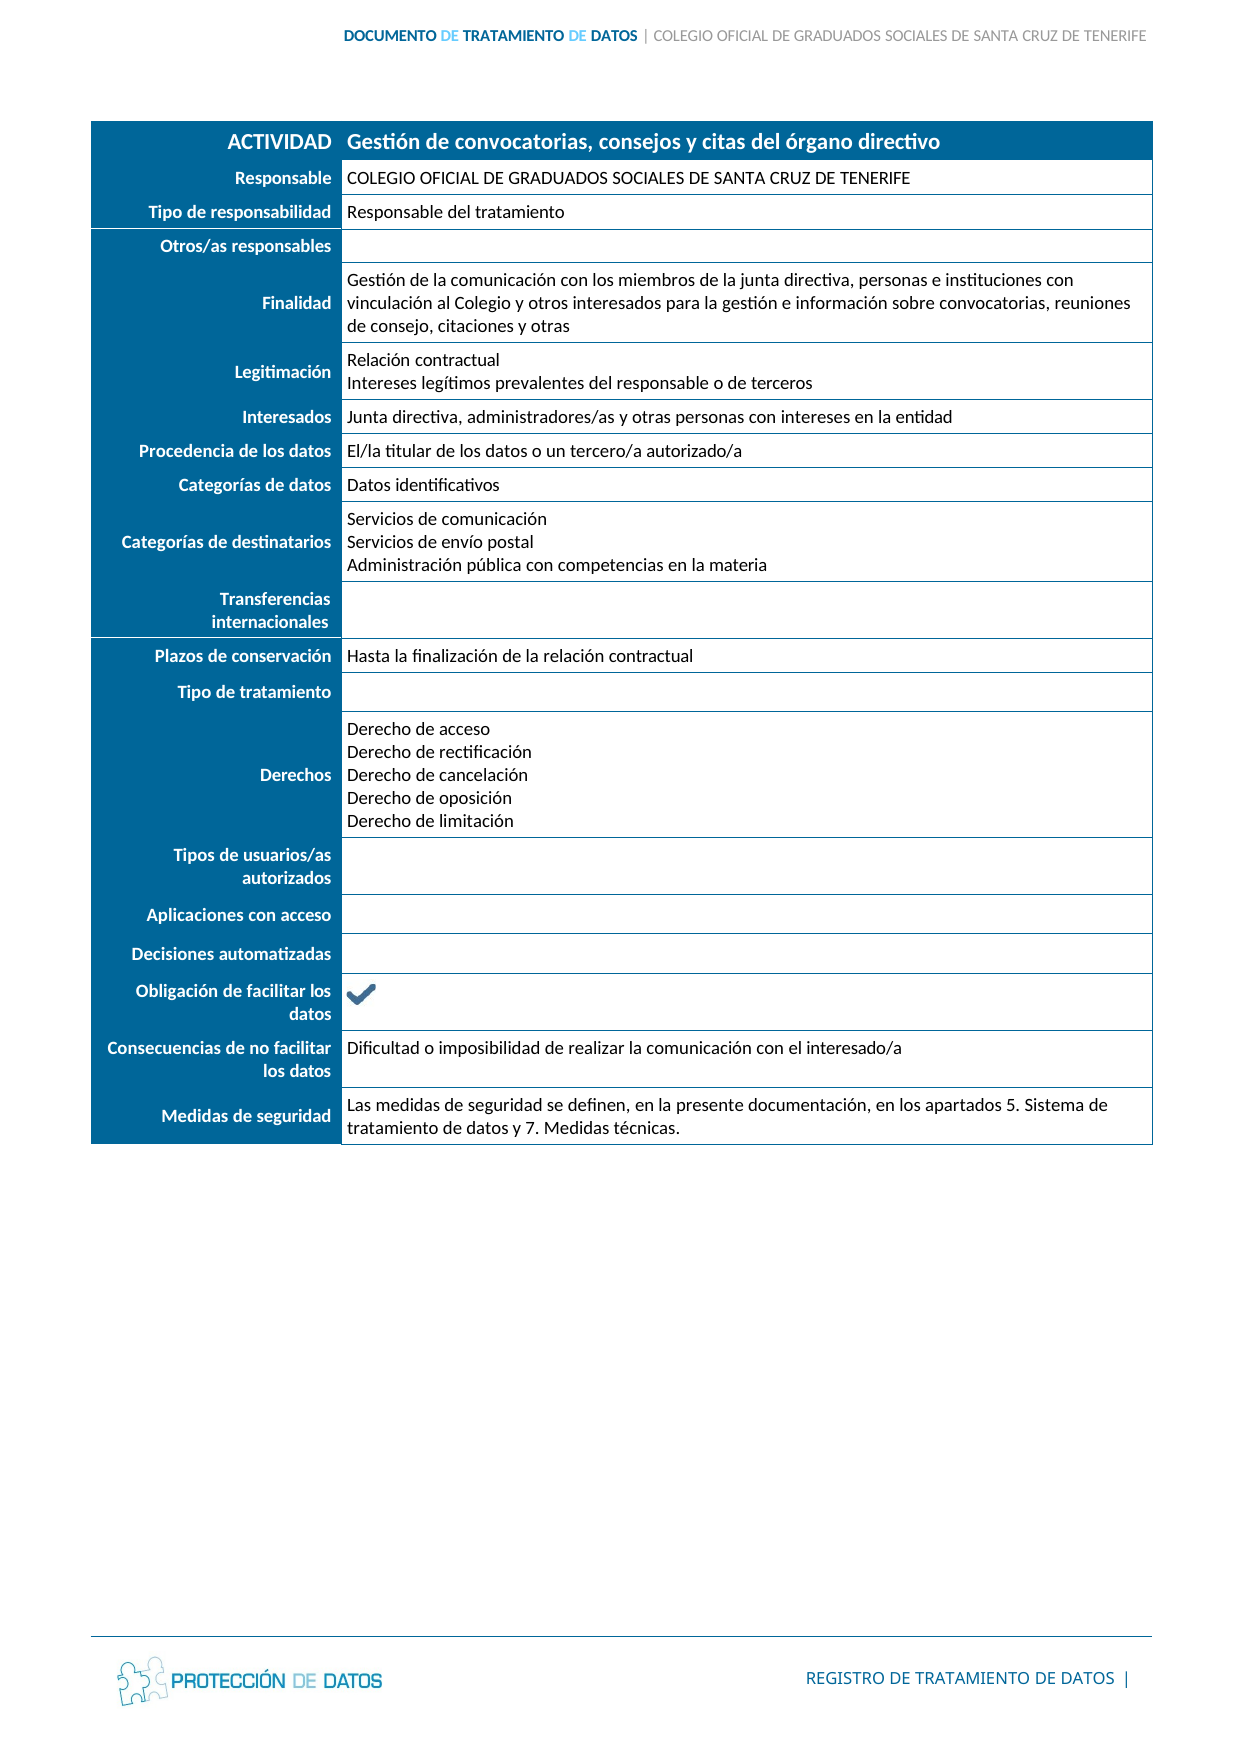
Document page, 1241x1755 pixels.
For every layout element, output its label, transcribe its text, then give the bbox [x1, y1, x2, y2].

table_cell Hasta la finalización de la relación contractual [342, 639, 1152, 671]
table_cell Plazos de conservación [91, 638, 341, 671]
table_cell Medidas de seguridad [91, 1087, 341, 1144]
table_cell Aplicaciones con acceso [91, 894, 341, 933]
table_cell Categorías de datos [91, 467, 341, 501]
table_cell [342, 934, 1152, 973]
table_cell Responsable del tratamiento [342, 195, 1152, 228]
table_cell Categorías de destinatarios [91, 501, 341, 581]
table_cell [342, 230, 1152, 262]
table_cell Interesados [91, 399, 341, 433]
table_cell Obligación de facilitar los datos [91, 973, 341, 1030]
table_cell Legitimación [91, 342, 341, 399]
table_cell [342, 673, 1152, 711]
table_cell Consecuencias de no facilitar los datos [91, 1030, 341, 1087]
table_cell Tipo de responsabilidad [91, 194, 341, 228]
table_cell Procedencia de los datos [91, 433, 341, 467]
table_cell Tipos de usuarios/as autorizados [91, 837, 341, 894]
table_cell Responsable [91, 160, 341, 194]
table_cell Derechos [91, 711, 341, 837]
table_cell Las medidas de seguridad se definen, en la presente documentación, en los apartados 5. Sistema de tratamiento de datos y 7. Medidas técnicas. [342, 1088, 1152, 1144]
table_cell Transferencias internacionales [91, 581, 341, 637]
table_cell [342, 974, 1152, 1030]
table_cell [342, 895, 1152, 933]
table_cell Finalidad [91, 262, 341, 342]
table_cell El/la titular de los datos o un tercero/a autorizado/a [342, 434, 1152, 467]
table_cell Gestión de la comunicación con los miembros de la junta directiva, personas e instituciones con vinculación al Colegio y otros interesados para la gestión e información sobre convocatorias, reuniones de consejo, citaciones y otras [342, 263, 1152, 342]
table_header Gestión de convocatorias, consejos y citas del órgano directivo [342, 121, 1152, 160]
table_cell Junta directiva, administradores/as y otras personas con intereses en la entidad [342, 400, 1152, 433]
table_cell Derecho de acceso Derecho de rectificación Derecho de cancelación Derecho de oposición Derecho de limitación [342, 712, 1152, 837]
table_cell Dificultad o imposibilidad de realizar la comunicación con el interesado/a [342, 1031, 1152, 1087]
table_cell Decisiones automatizadas [91, 933, 341, 973]
table_cell Otros/as responsables [91, 229, 341, 262]
table_cell COLEGIO OFICIAL DE GRADUADOS SOCIALES DE SANTA CRUZ DE TENERIFE [342, 160, 1152, 194]
table_cell Datos identificativos [342, 468, 1152, 501]
table_cell Tipo de tratamiento [91, 671, 341, 711]
table_header ACTIVIDAD [91, 121, 341, 160]
table_cell [342, 838, 1152, 894]
table_cell Servicios de comunicación Servicios de envío postal Administración pública con competencias en la materia [342, 502, 1152, 581]
table_cell [342, 582, 1152, 637]
table_cell Relación contractual Intereses legítimos prevalentes del responsable o de terceros [342, 343, 1152, 399]
